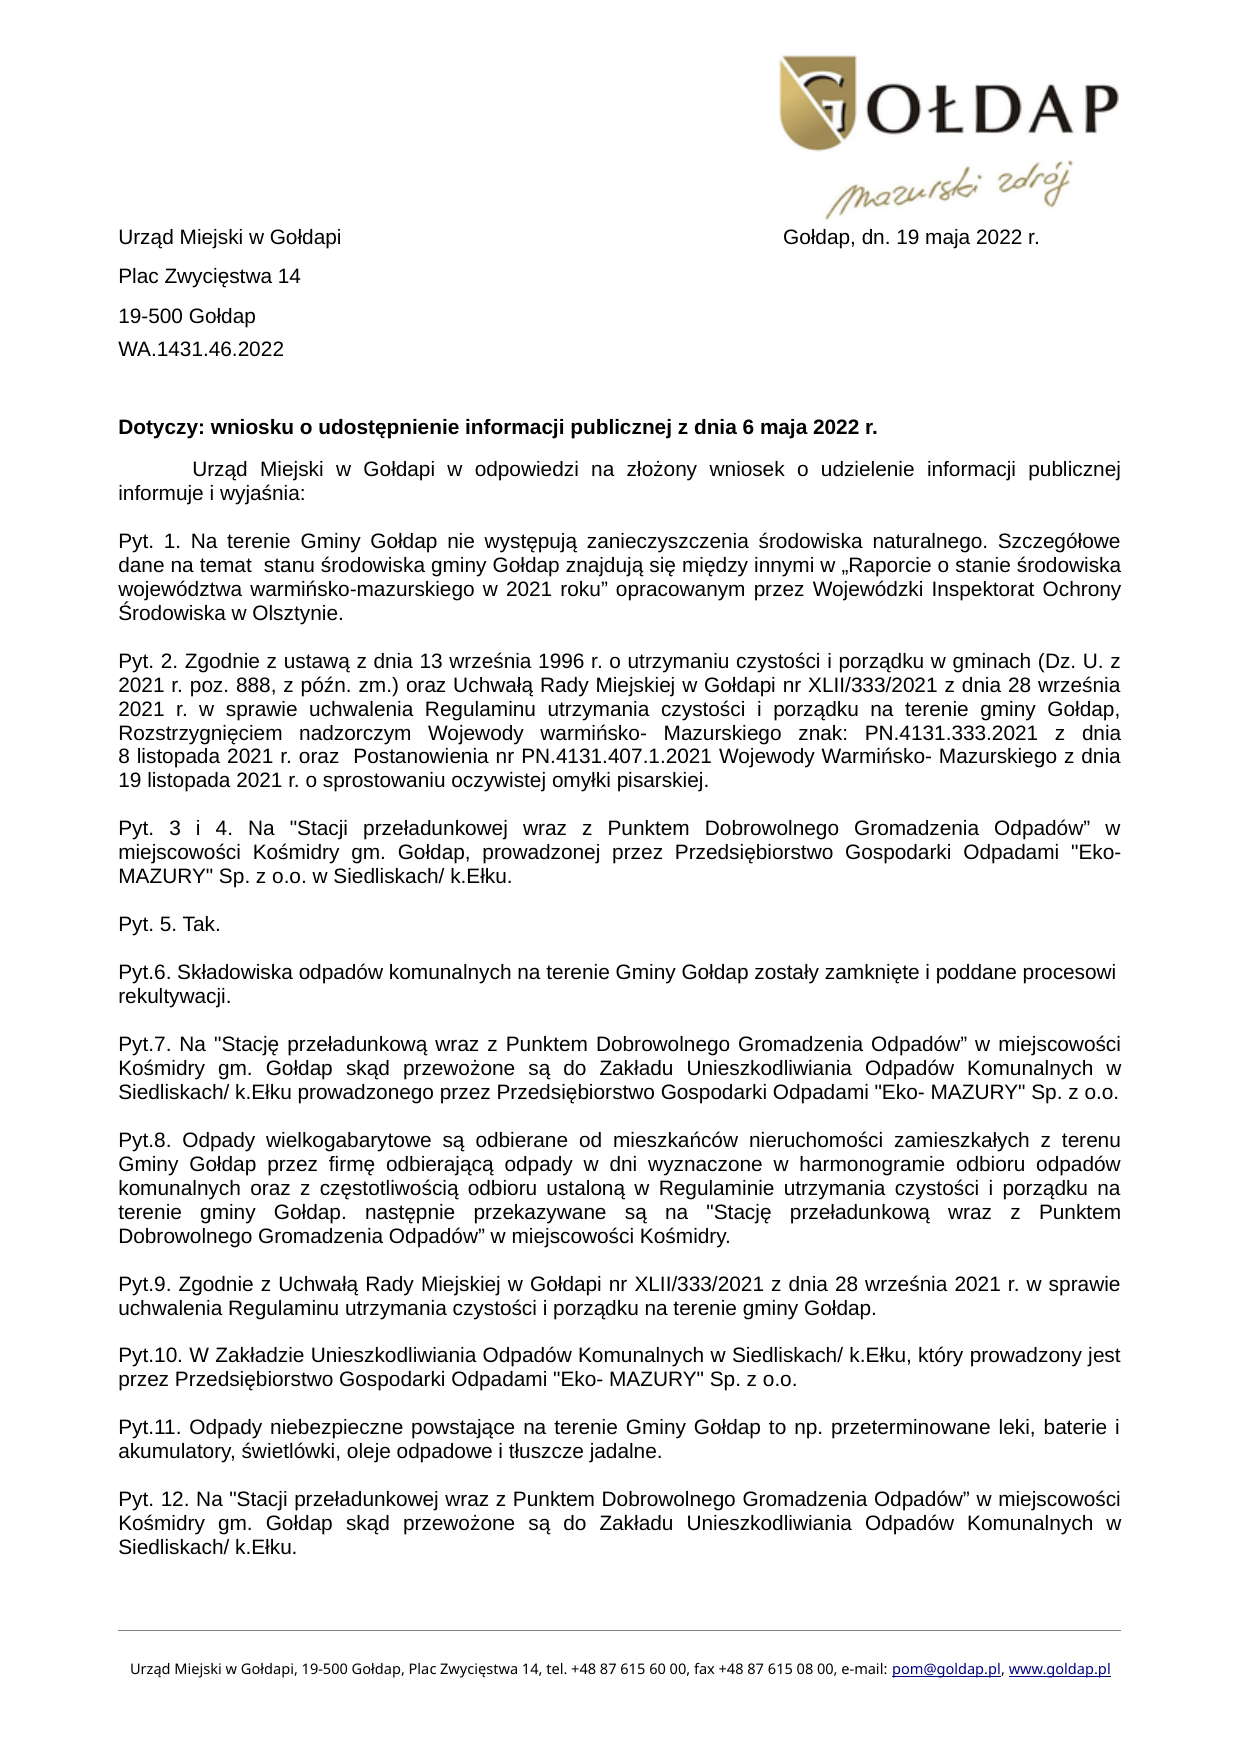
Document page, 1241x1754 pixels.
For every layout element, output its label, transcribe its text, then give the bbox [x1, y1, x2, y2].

text Pyt. 2. Zgodnie z ustawą z dnia 13 września 1996 r. o utrzymaniu czystości i porządku w gminach (Dz. U. z 2021 r. poz. 888, z późn. zm.) oraz Uchwałą Rady Miejskiej w Gołdapi nr XLII/333/2021 z dnia 28 września 2021 r. w sprawie uchwalenia Regulaminu utrzymania czystości i porządku na terenie gminy Gołdap, Rozstrzygnięciem nadzorczym Wojewody warmińsko- Mazurskiego znak: PN.4131.333.2021 z dnia 8 listopada 2021 r. oraz Postanowienia nr PN.4131.407.1.2021 Wojewody Warmińsko- Mazurskiego z dnia 19 listopada 2021 r. o sprostowaniu oczywistej omyłki pisarskiej. [118, 648, 1122, 792]
text Pyt.11. Odpady niebezpieczne powstające na terenie Gminy Gołdap to np. przeterminowane leki, baterie i akumulatory, świetlówki, oleje odpadowe i tłuszcze jadalne. [118, 1415, 1122, 1463]
text Pyt.9. Zgodnie z Uchwałą Rady Miejskiej w Gołdapi nr XLII/333/2021 z dnia 28 września 2021 r. w sprawie uchwalenia Regulaminu utrzymania czystości i porządku na terenie gminy Gołdap. [118, 1271, 1122, 1319]
text WA.1431.46.2022 [118, 337, 1122, 361]
text Urząd Miejski w Gołdapi w odpowiedzi na złożony wniosek o udzielenie informacji publicznej informuje i wyjaśnia: [118, 457, 1122, 505]
text Pyt. 1. Na terenie Gminy Gołdap nie występują zanieczyszczenia środowiska naturalnego. Szczegółowe dane na temat stanu środowiska gminy Gołdap znajdują się między innymi w „Raporcie o stanie środowiska województwa warmińsko-mazurskiego w 2021 roku” opracowanym przez Wojewódzki Inspektorat Ochrony Środowiska w Olsztynie. [118, 529, 1122, 624]
text Plac Zwycięstwa 14 [118, 264, 1122, 288]
text Urząd Miejski w Gołdapi Gołdap, dn. 19 maja 2022 r. [118, 105, 1122, 249]
text Pyt. 12. Na "Stacji przeładunkowej wraz z Punktem Dobrowolnego Gromadzenia Odpadów” w miejscowości Kośmidry gm. Gołdap skąd przewożone są do Zakładu Unieszkodliwiania Odpadów Komunalnych w Siedliskach/ k.Ełku. [118, 1487, 1122, 1559]
text Pyt.6. Składowiska odpadów komunalnych na terenie Gminy Gołdap zostały zamknięte i poddane procesowi rekultywacji. [118, 960, 1122, 1008]
text Pyt.10. W Zakładzie Unieszkodliwiania Odpadów Komunalnych w Siedliskach/ k.Ełku, który prowadzony jest przez Przedsiębiorstwo Gospodarki Odpadami "Eko- MAZURY" Sp. z o.o. [118, 1343, 1122, 1391]
text Dotyczy: wniosku o udostępnienie informacji publicznej z dnia 6 maja 2022 r. [118, 415, 1122, 439]
text Pyt.8. Odpady wielkogabarytowe są odbierane od mieszkańców nieruchomości zamieszkałych z terenu Gminy Gołdap przez firmę odbierającą odpady w dni wyznaczone w harmonogramie odbioru odpadów komunalnych oraz z częstotliwością odbioru ustaloną w Regulaminie utrzymania czystości i porządku na terenie gminy Gołdap. następnie przekazywane są na "Stację przeładunkową wraz z Punktem Dobrowolnego Gromadzenia Odpadów” w miejscowości Kośmidry. [118, 1128, 1122, 1247]
text 19-500 Gołdap [118, 304, 1122, 328]
text Pyt.7. Na "Stację przeładunkową wraz z Punktem Dobrowolnego Gromadzenia Odpadów” w miejscowości Kośmidry gm. Gołdap skąd przewożone są do Zakładu Unieszkodliwiania Odpadów Komunalnych w Siedliskach/ k.Ełku prowadzonego przez Przedsiębiorstwo Gospodarki Odpadami "Eko- MAZURY" Sp. z o.o. [118, 1032, 1122, 1104]
text Pyt. 3 i 4. Na "Stacji przeładunkowej wraz z Punktem Dobrowolnego Gromadzenia Odpadów” w miejscowości Kośmidry gm. Gołdap, prowadzonej przez Przedsiębiorstwo Gospodarki Odpadami "Eko- MAZURY" Sp. z o.o. w Siedliskach/ k.Ełku. [118, 816, 1122, 888]
text Pyt. 5. Tak. [118, 912, 1122, 936]
